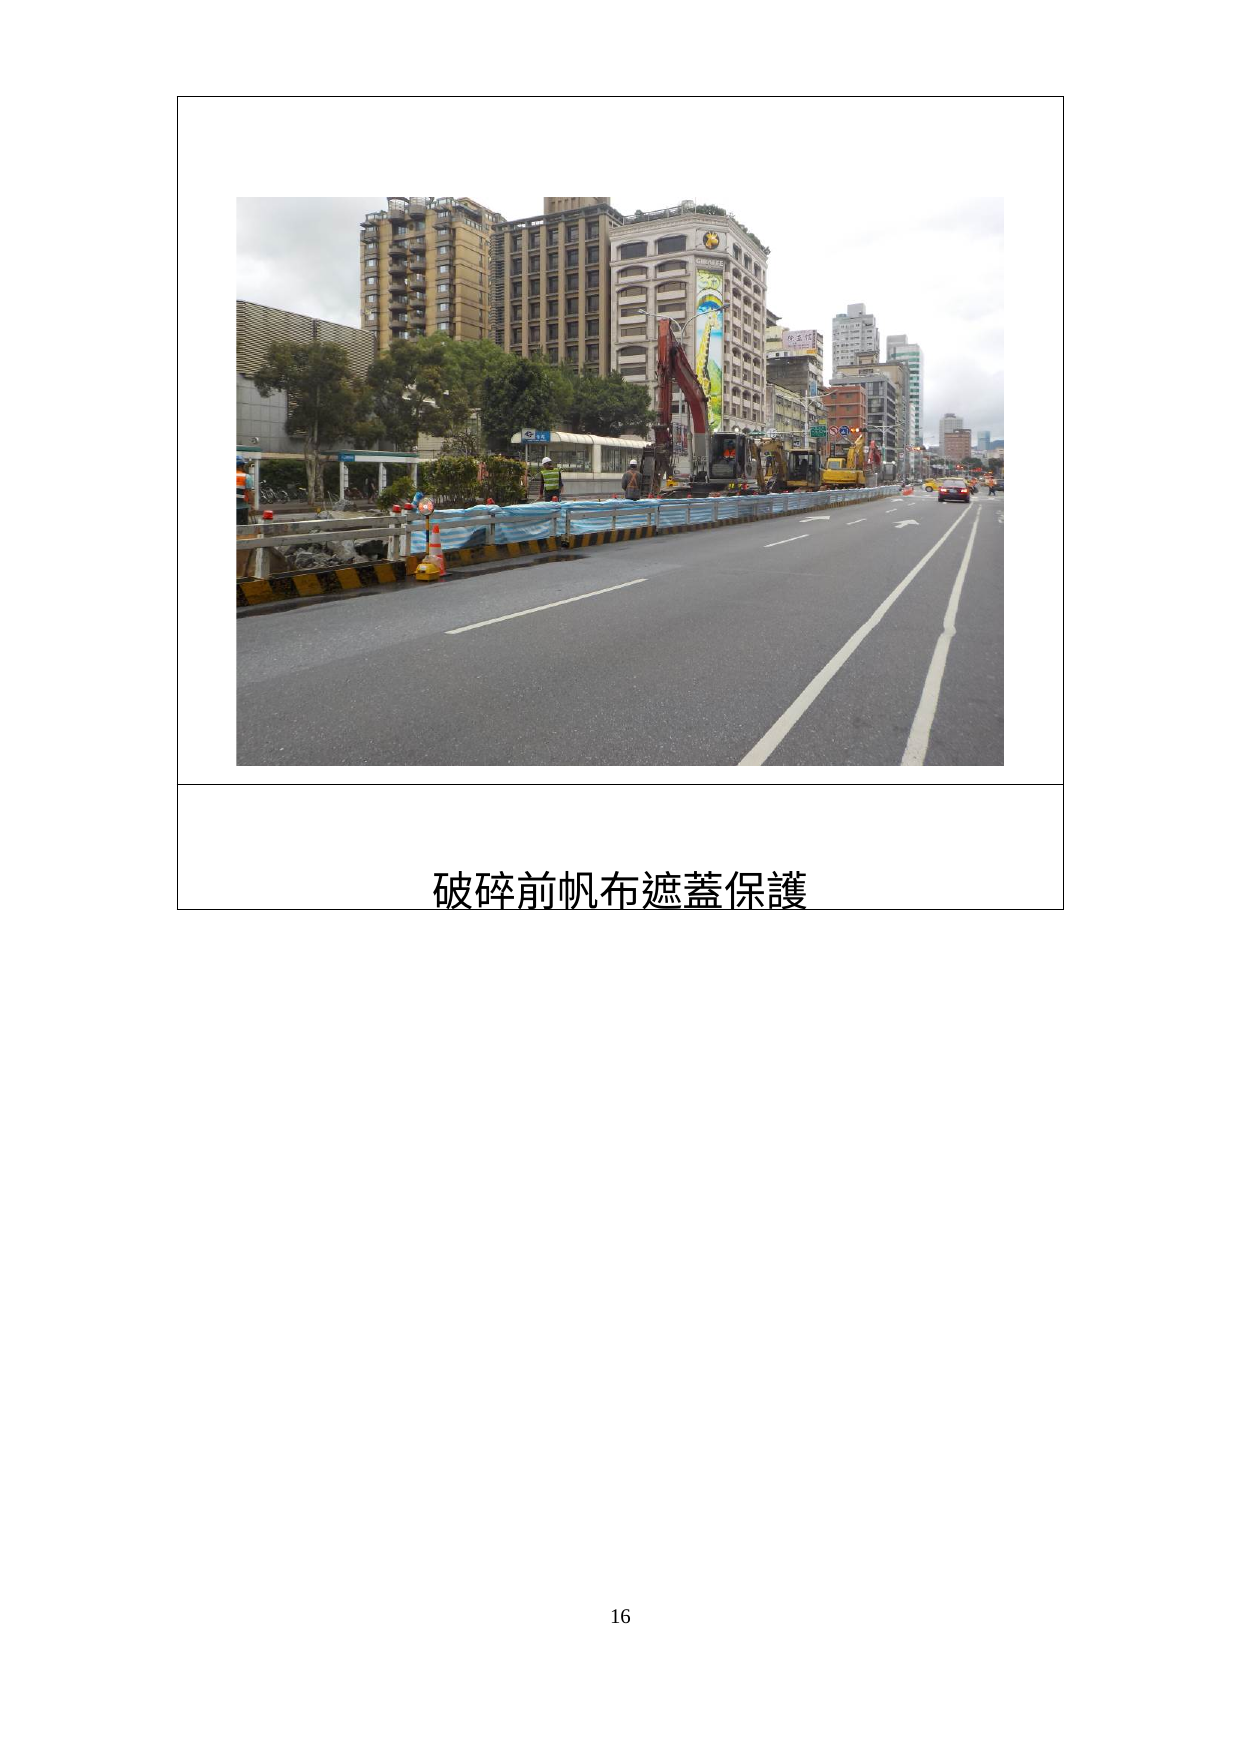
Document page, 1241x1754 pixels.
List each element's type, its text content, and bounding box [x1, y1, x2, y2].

table_cell [178, 97, 1063, 784]
table_cell 破碎前帆布遮蓋保護 [178, 785, 1063, 909]
